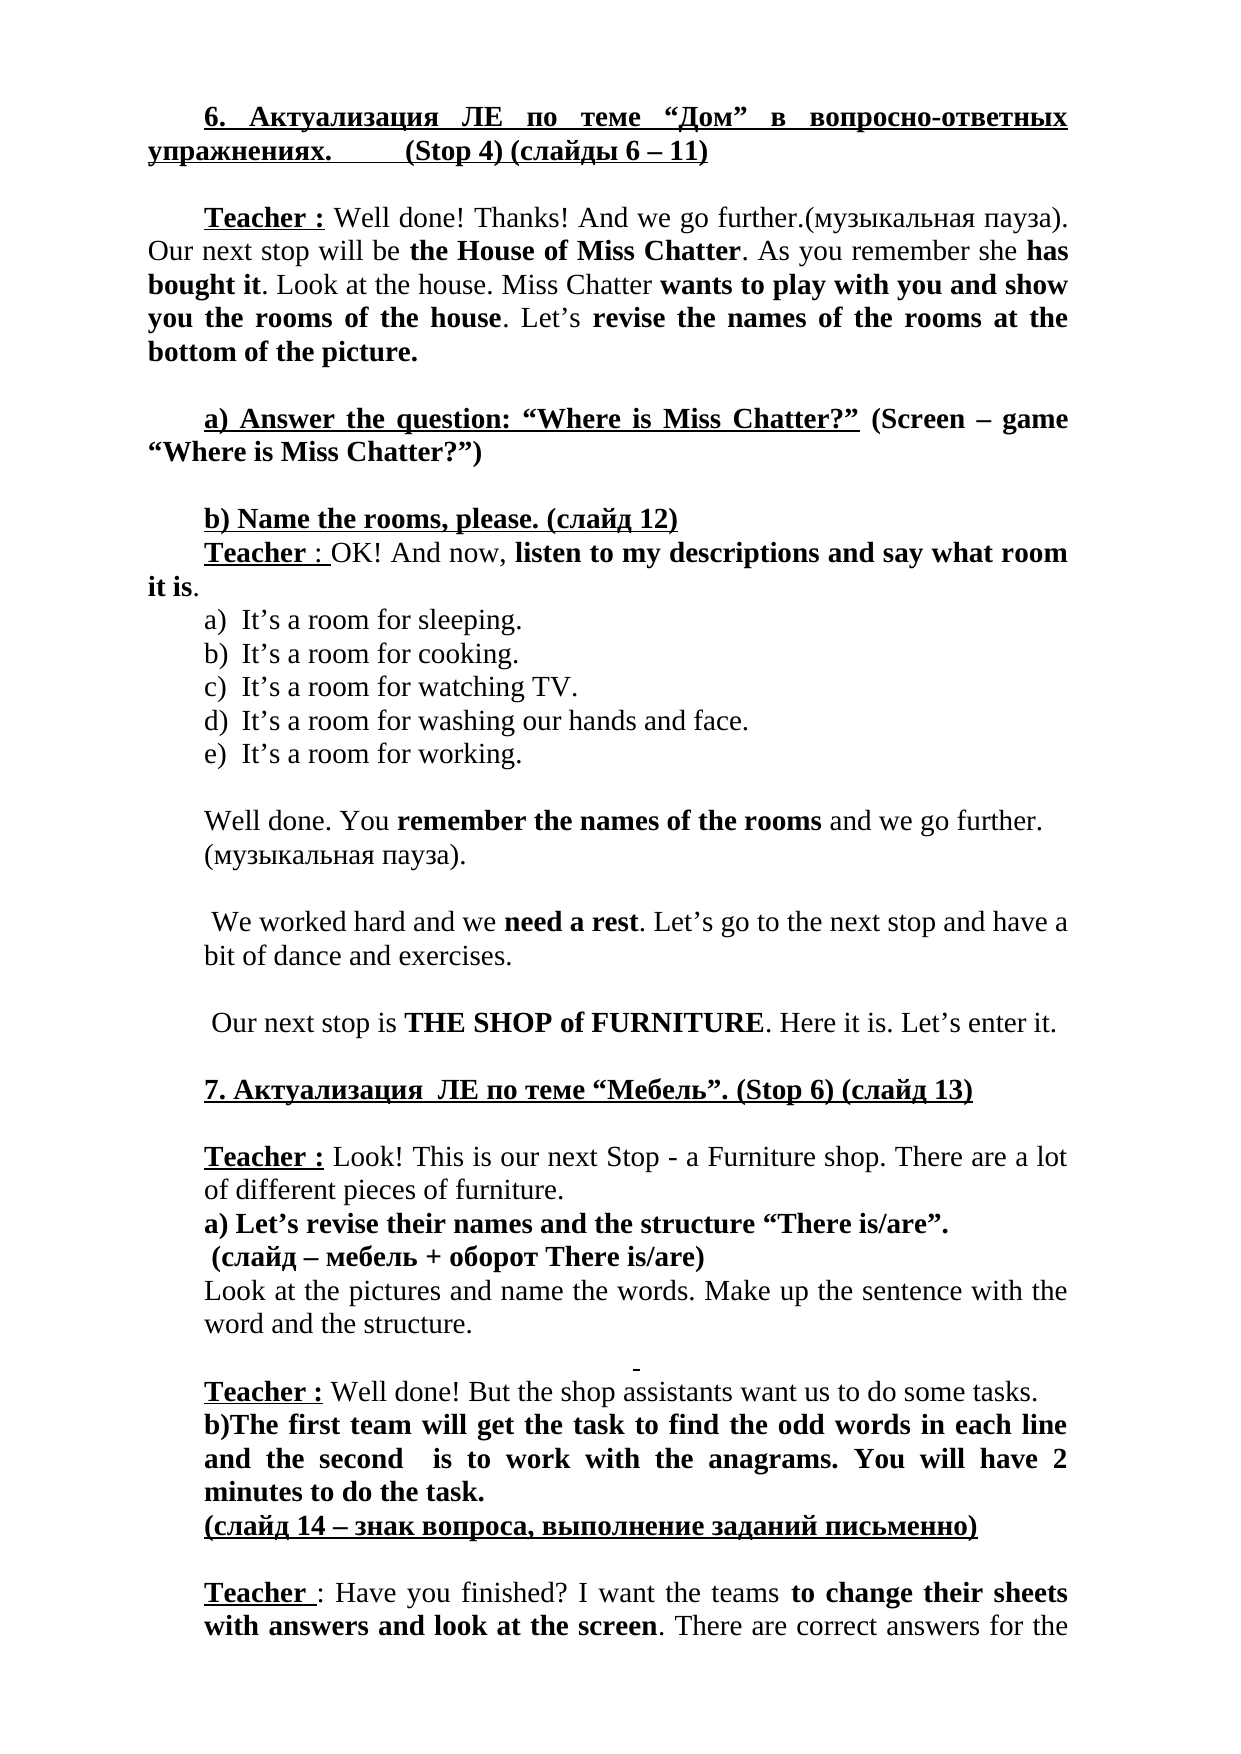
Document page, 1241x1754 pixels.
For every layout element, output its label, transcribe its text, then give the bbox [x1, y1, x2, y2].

text a) Answer the question: “Where is Miss Chatter?” (Screen – game “Where is Miss Chatter?”) [148, 401, 1069, 468]
list It’s a room for cooking. [204, 636, 1069, 669]
text Teacher : Well done! Thanks! And we go further.(музыкальная пауза). Our next stop will be the House of Miss Chatter. As you remember she has bought it. Look at the house. Miss Chatter wants to play with you and show you the rooms of the house. Let’s revise the names of the rooms at the bottom of the picture. [148, 200, 1069, 367]
list It’s a room for sleeping. [204, 602, 1069, 636]
text (музыкальная пауза). [204, 837, 1069, 871]
text Teacher : Look! This is our next Stop - a Furniture shop. There are a lot of different pieces of furniture. [204, 1139, 1069, 1206]
text (слайд – мебель + оборот There is/are) [204, 1239, 1069, 1273]
text 7. Актуализация ЛЕ по теме “Мебель”. (Stop 6) (слайд 13) [204, 1072, 1069, 1105]
text b) Name the rooms, please. (слайд 12) [148, 502, 1069, 535]
text Teacher : Have you finished? I want the teams to change their sheets with answers and look at the screen. There are correct answers for the [204, 1575, 1069, 1642]
text Teacher : OK! And now, listen to my descriptions and say what room it is. [148, 535, 1069, 602]
text 6. Актуализация ЛЕ по теме “Дом” в вопросно-ответных упражнениях. (Stop 4) (слайды 6 – 11) [148, 99, 1069, 166]
list It’s a room for washing our hands and face. [204, 703, 1069, 736]
text Our next stop is THE SHOP of FURNITURE. Here it is. Let’s enter it. [204, 1005, 1069, 1038]
text b)The first team will get the task to find the odd words in each line and the second is to work with the anagrams. You will have 2 minutes to do the task. [204, 1407, 1069, 1508]
text a) Let’s revise their names and the structure “There is/are”. [204, 1206, 1069, 1239]
list It’s a room for watching TV. [204, 669, 1069, 703]
text Teacher : Well done! But the shop assistants want us to do some tasks. [204, 1374, 1069, 1407]
text We worked hard and we need a rest. Let’s go to the next stop and have a bit of dance and exercises. [204, 904, 1069, 971]
text (слайд 14 – знак вопроса, выполнение заданий письменно) [204, 1508, 1069, 1541]
text Well done. You remember the names of the rooms and we go further. [204, 803, 1069, 837]
text Look at the pictures and name the words. Make up the sentence with the word and the structure. [204, 1273, 1069, 1340]
list It’s a room for working. [204, 736, 1069, 770]
